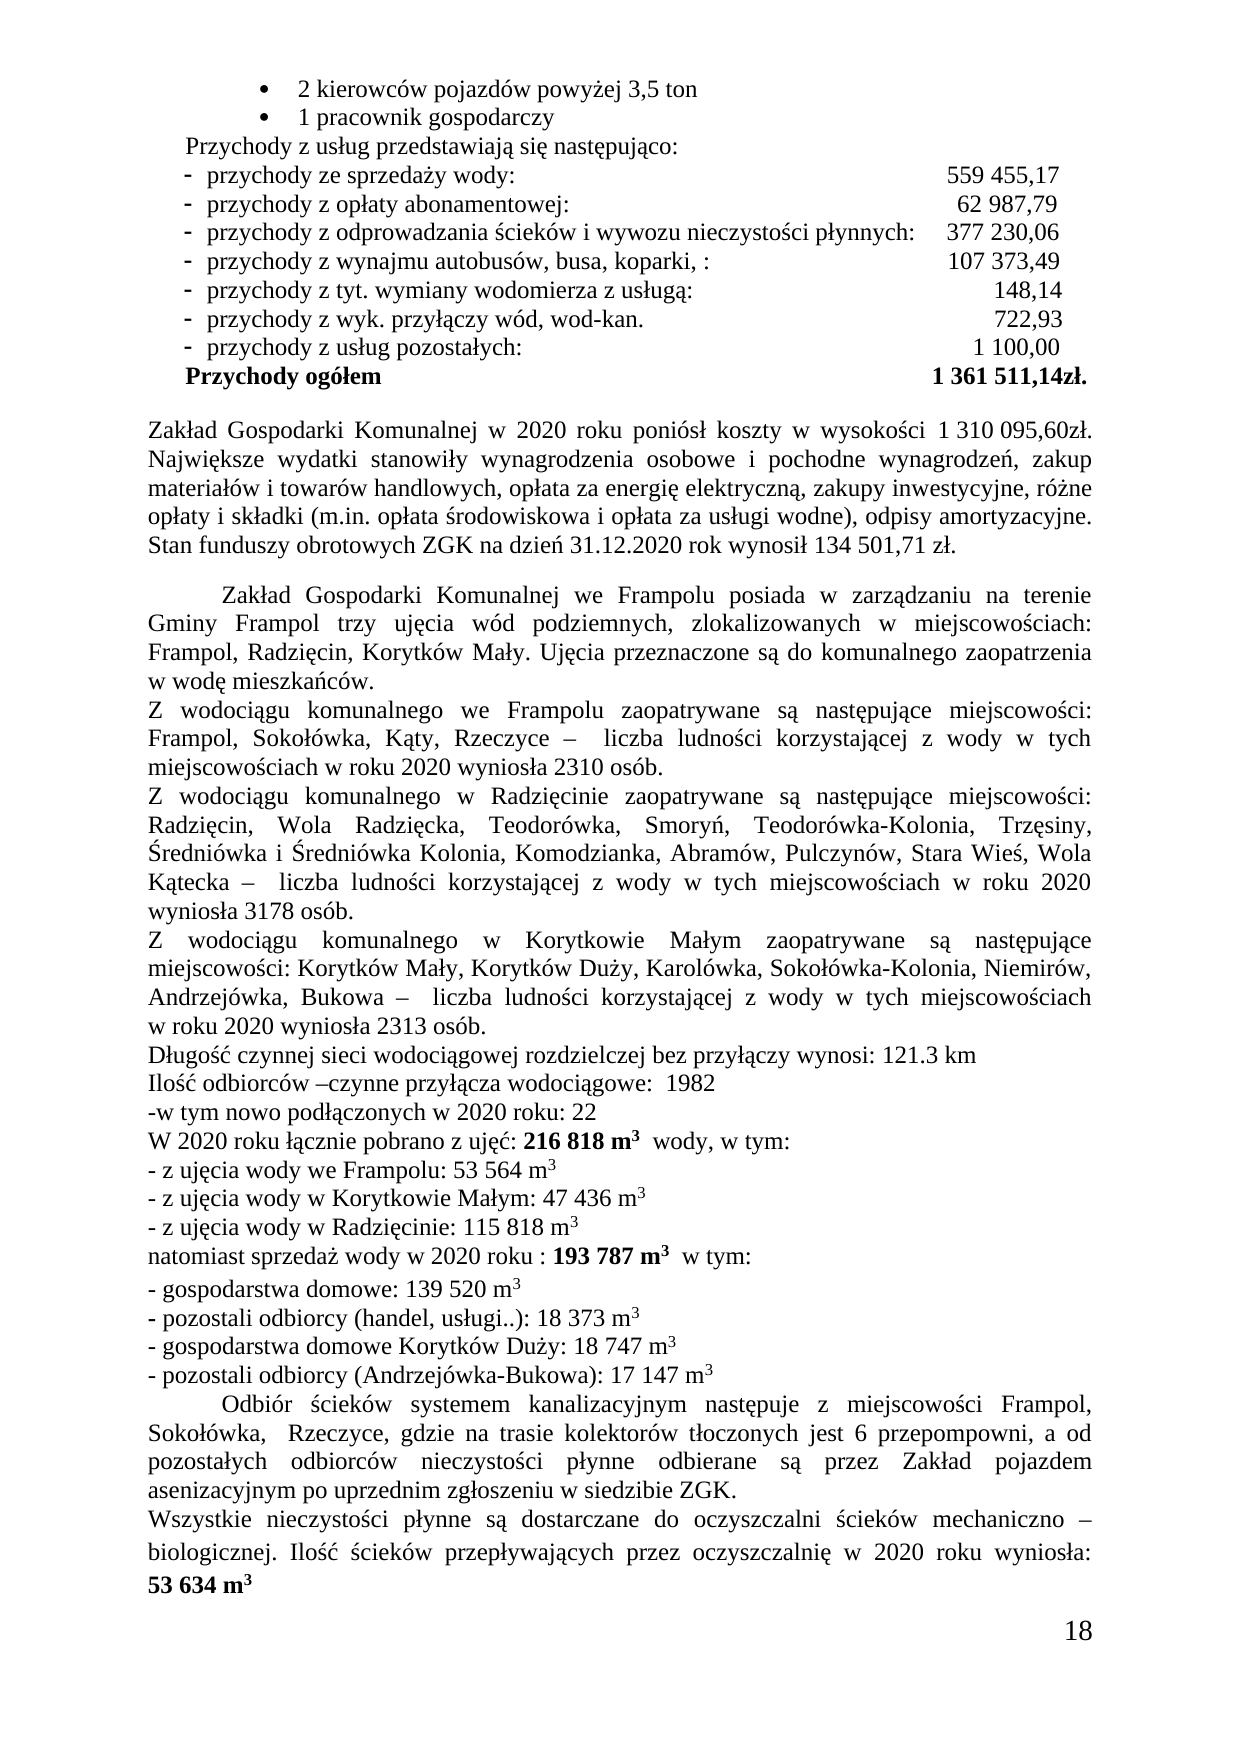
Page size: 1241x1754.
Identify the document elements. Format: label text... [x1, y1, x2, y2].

text - z ujęcia wody we Frampolu: 53 564 m3 [148, 1155, 1093, 1183]
text natomiast sprzedaż wody w 2020 roku : 193 787 m3 w tym: [148, 1241, 1093, 1270]
text Z wodociągu komunalnego w Korytkowie Małym zaopatrywane są następujące miejscowości: Korytków Mały, Korytków Duży, Karolówka, Sokołówka-Kolonia, Niemirów, Andrzejówka, Bukowa – liczba ludności korzystającej z wody w tych miejscowościach w roku 2020 wyniosła 2313 osób. [148, 925, 1093, 1040]
list przychody z opłaty abonamentowej: 62 987,79 [192, 189, 1093, 217]
list przychody z wyk. przyłączy wód, wod-kan. 722,93 [192, 304, 1093, 332]
text Wszystkie nieczystości płynne są dostarczane do oczyszczalni ścieków mechaniczno – biologicznej. Ilość ścieków przepływających przez oczyszczalnię w 2020 roku wyniosła: 53 634 m3 [148, 1504, 1093, 1599]
text - z ujęcia wody w Radzięcinie: 115 818 m3 [148, 1212, 1093, 1241]
text Zakład Gospodarki Komunalnej we Frampolu posiada w zarządzaniu na terenie Gminy Frampol trzy ujęcia wód podziemnych, zlokalizowanych w miejscowościach: Frampol, Radzięcin, Korytków Mały. Ujęcia przeznaczone są do komunalnego zaopatrzenia w wodę mieszkańców. [148, 580, 1093, 695]
list przychody z usług pozostałych: 1 100,00 [192, 332, 1093, 361]
text Z wodociągu komunalnego we Frampolu zaopatrywane są następujące miejscowości: Frampol, Sokołówka, Kąty, Rzeczyce – liczba ludności korzystającej z wody w tych miejscowościach w roku 2020 wyniosła 2310 osób. [148, 695, 1093, 781]
text Długość czynnej sieci wodociągowej rozdzielczej bez przyłączy wynosi: 121.3 km [148, 1040, 1093, 1068]
text Zakład Gospodarki Komunalnej w 2020 roku poniósł koszty w wysokości 1 310 095,60zł. Największe wydatki stanowiły wynagrodzenia osobowe i pochodne wynagrodzeń, zakup materiałów i towarów handlowych, opłata za energię elektryczną, zakupy inwestycyjne, różne opłaty i składki (m.in. opłata środowiskowa i opłata za usługi wodne), odpisy amortyzacyjne. Stan funduszy obrotowych ZGK na dzień 31.12.2020 rok wynosił 134 501,71 zł. [148, 415, 1093, 559]
list przychody z wynajmu autobusów, busa, koparki, : 107 373,49 [192, 246, 1093, 275]
text Odbiór ścieków systemem kanalizacyjnym następuje z miejscowości Frampol, Sokołówka, Rzeczyce, gdzie na trasie kolektorów tłoczonych jest 6 przepompowni, a od pozostałych odbiorców nieczystości płynne odbierane są przez Zakład pojazdem asenizacyjnym po uprzednim zgłoszeniu w siedzibie ZGK. [148, 1389, 1093, 1504]
text - gospodarstwa domowe Korytków Duży: 18 747 m3 [148, 1331, 1093, 1360]
list przychody ze sprzedaży wody: 559 455,17 [192, 160, 1093, 189]
text -w tym nowo podłączonych w 2020 roku: 22 [148, 1097, 1093, 1126]
text - gospodarstwa domowe: 139 520 m3 [148, 1274, 1093, 1303]
text W 2020 roku łącznie pobrano z ujęć: 216 818 m3 wody, w tym: [148, 1126, 1093, 1155]
text - z ujęcia wody w Korytkowie Małym: 47 436 m3 [148, 1183, 1093, 1212]
text - pozostali odbiorcy (handel, usługi..): 18 373 m3 [148, 1303, 1093, 1331]
list przychody z odprowadzania ścieków i wywozu nieczystości płynnych: 377 230,06 [192, 217, 1093, 246]
text Przychody z usług przedstawiają się następująco: [185, 131, 1093, 160]
list przychody z tyt. wymiany wodomierza z usługą: 148,14 [192, 275, 1093, 304]
text Z wodociągu komunalnego w Radzięcinie zaopatrywane są następujące miejscowości: Radzięcin, Wola Radzięcka, Teodorówka, Smoryń, Teodorówka-Kolonia, Trzęsiny, Średniówka i Średniówka Kolonia, Komodzianka, Abramów, Pulczynów, Stara Wieś, Wola Kątecka – liczba ludności korzystającej z wody w tych miejscowościach w roku 2020 wyniosła 3178 osób. [148, 781, 1093, 925]
text - pozostali odbiorcy (Andrzejówka-Bukowa): 17 147 m3 [148, 1360, 1093, 1389]
text Przychody ogółem 1 361 511,14zł. [185, 361, 1093, 390]
text Ilość odbiorców –czynne przyłącza wodociągowe: 1982 [148, 1068, 1093, 1097]
list 2 kierowców pojazdów powyżej 3,5 ton [260, 74, 1093, 102]
list 1 pracownik gospodarczy [260, 102, 1093, 131]
